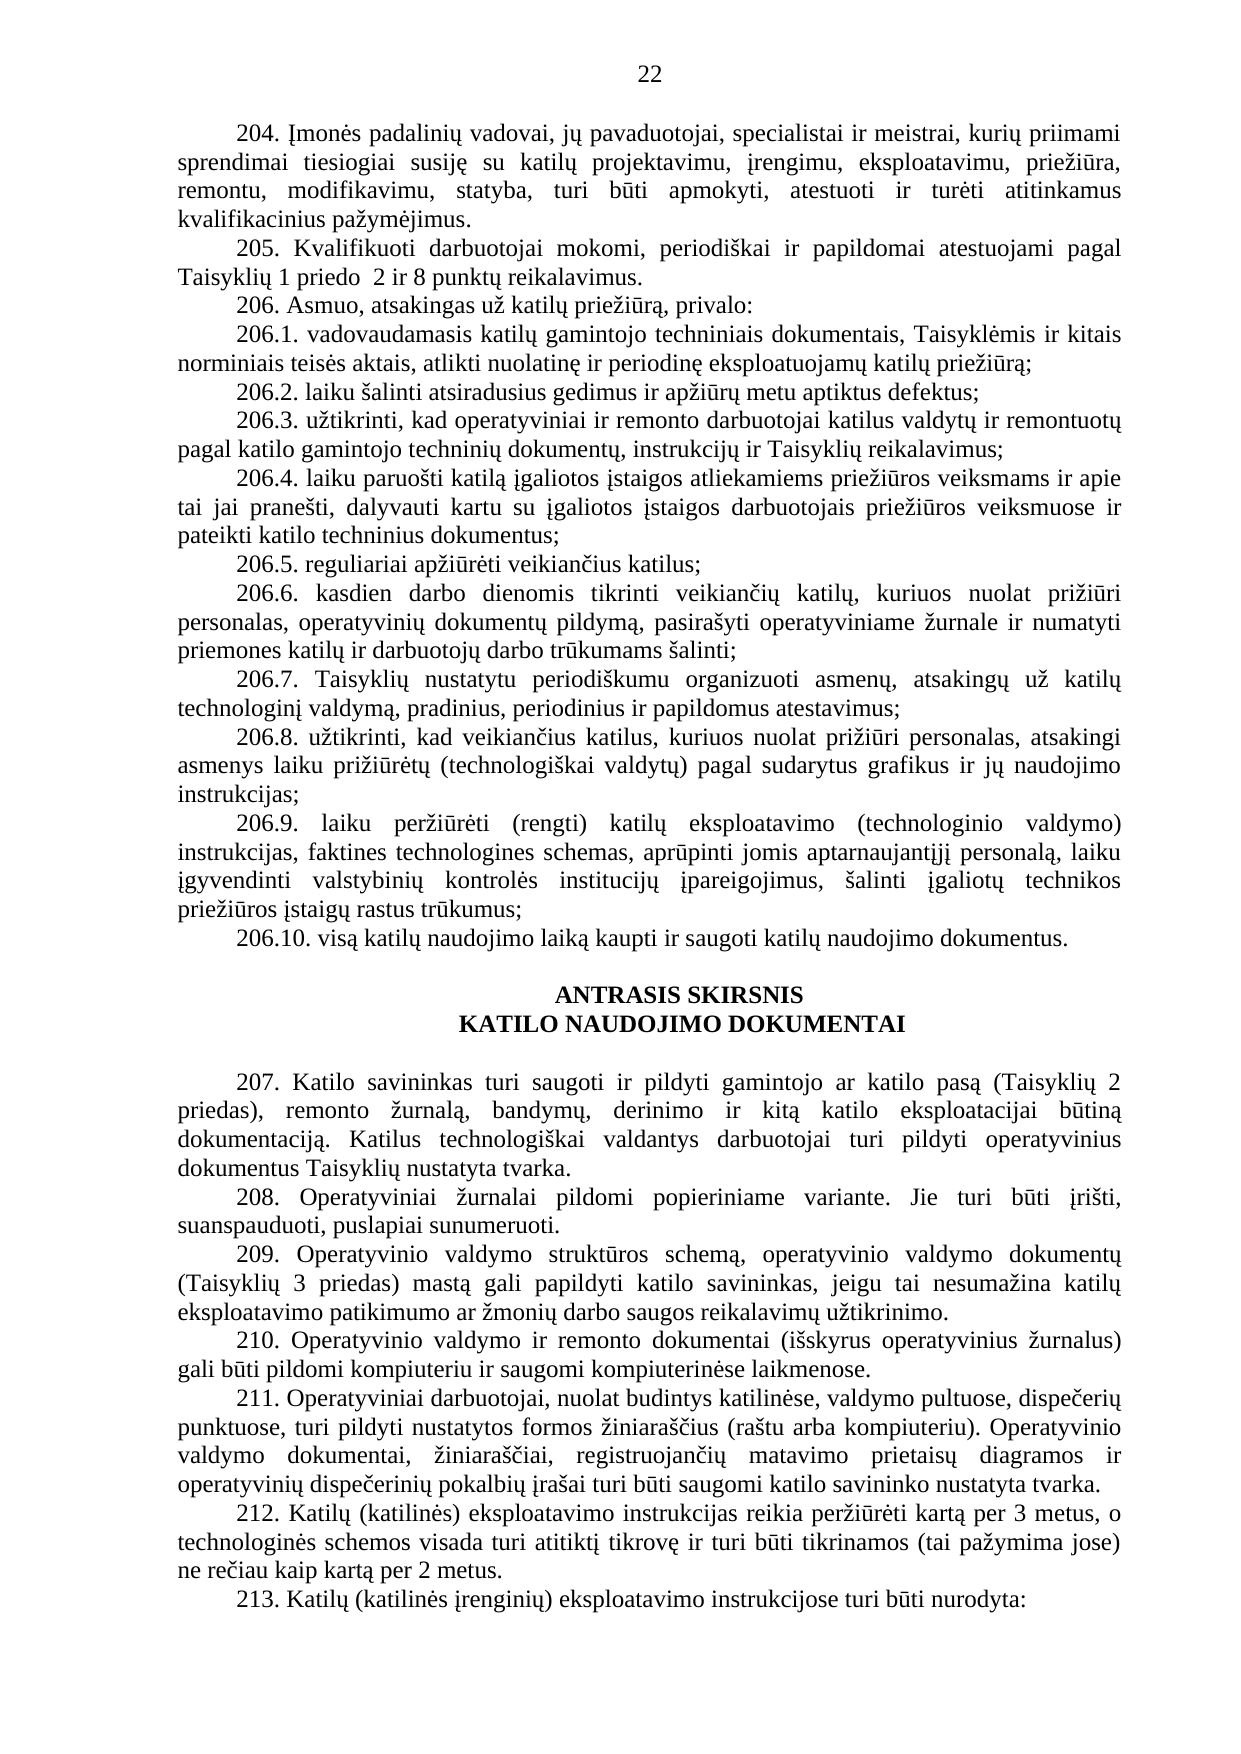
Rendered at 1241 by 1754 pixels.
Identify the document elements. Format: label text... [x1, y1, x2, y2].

text 206.6. kasdien darbo dienomis tikrinti veikiančių katilų, kuriuos nuolat prižiūri personalas, operatyvinių dokumentų pildymą, pasirašyti operatyviniame žurnale ir numatyti priemones katilų ir darbuotojų darbo trūkumams šalinti; [177, 578, 1122, 664]
text 208. Operatyviniai žurnalai pildomi popieriniame variante. Jie turi būti įrišti, suanspauduoti, puslapiai sunumeruoti. [177, 1182, 1122, 1239]
text 213. Katilų (katilinės įrenginių) eksploatavimo instrukcijose turi būti nurodyta: [177, 1584, 1122, 1613]
text 206.2. laiku šalinti atsiradusius gedimus ir apžiūrų metu aptiktus defektus; [177, 377, 1122, 406]
text 206. Asmuo, atsakingas už katilų priežiūrą, privalo: [177, 291, 1122, 319]
text 211. Operatyviniai darbuotojai, nuolat budintys katilinėse, valdymo pultuose, dispečerių punktuose, turi pildyti nustatytos formos žiniaraščius (raštu arba kompiuteriu). Operatyvinio valdymo dokumentai, žiniaraščiai, registruojančių matavimo prietaisų diagramos ir operatyvinių dispečerinių pokalbių įrašai turi būti saugomi katilo savininko nustatyta tvarka. [177, 1383, 1122, 1498]
text 206.9. laiku peržiūrėti (rengti) katilų eksploatavimo (technologinio valdymo) instrukcijas, faktines technologines schemas, aprūpinti jomis aptarnaujantįjį personalą, laiku įgyvendinti valstybinių kontrolės institucijų įpareigojimus, šalinti įgaliotų technikos priežiūros įstaigų rastus trūkumus; [177, 808, 1122, 923]
text 206.3. užtikrinti, kad operatyviniai ir remonto darbuotojai katilus valdytų ir remontuotų pagal katilo gamintojo techninių dokumentų, instrukcijų ir Taisyklių reikalavimus; [177, 406, 1122, 463]
text 205. Kvalifikuoti darbuotojai mokomi, periodiškai ir papildomai atestuojami pagal Taisyklių 1 priedo 2 ir 8 punktų reikalavimus. [177, 233, 1122, 291]
text 206.7. Taisyklių nustatytu periodiškumu organizuoti asmenų, atsakingų už katilų technologinį valdymą, pradinius, periodinius ir papildomus atestavimus; [177, 664, 1122, 722]
text 206.5. reguliariai apžiūrėti veikiančius katilus; [177, 549, 1122, 578]
text 212. Katilų (katilinės) eksploatavimo instrukcijas reikia peržiūrėti kartą per 3 metus, o technologinės schemos visada turi atitiktį tikrovę ir turi būti tikrinamos (tai pažymima jose) ne rečiau kaip kartą per 2 metus. [177, 1498, 1122, 1584]
text 210. Operatyvinio valdymo ir remonto dokumentai (išskyrus operatyvinius žurnalus) gali būti pildomi kompiuteriu ir saugomi kompiuterinėse laikmenose. [177, 1326, 1122, 1383]
text 206.4. laiku paruošti katilą įgaliotos įstaigos atliekamiems priežiūros veiksmams ir apie tai jai pranešti, dalyvauti kartu su įgaliotos įstaigos darbuotojais priežiūros veiksmuose ir pateikti katilo techninius dokumentus; [177, 463, 1122, 549]
text 207. Katilo savininkas turi saugoti ir pildyti gamintojo ar katilo pasą (Taisyklių 2 priedas), remonto žurnalą, bandymų, derinimo ir kitą katilo eksploatacijai būtiną dokumentaciją. Katilus technologiškai valdantys darbuotojai turi pildyti operatyvinius dokumentus Taisyklių nustatyta tvarka. [177, 1067, 1122, 1182]
text 204. Įmonės padalinių vadovai, jų pavaduotojai, specialistai ir meistrai, kurių priimami sprendimai tiesiogiai susiję su katilų projektavimu, įrengimu, eksploatavimu, priežiūra, remontu, modifikavimu, statyba, turi būti apmokyti, atestuoti ir turėti atitinkamus kvalifikacinius pažymėjimus. [177, 118, 1122, 233]
text 206.10. visą katilų naudojimo laiką kaupti ir saugoti katilų naudojimo dokumentus. [177, 923, 1122, 952]
text 206.1. vadovaudamasis katilų gamintojo techniniais dokumentais, Taisyklėmis ir kitais norminiais teisės aktais, atlikti nuolatinę ir periodinę eksploatuojamų katilų priežiūrą; [177, 319, 1122, 377]
text KATILO NAUDOJIMO DOKUMENTAI [177, 1009, 1122, 1038]
text 206.8. užtikrinti, kad veikiančius katilus, kuriuos nuolat prižiūri personalas, atsakingi asmenys laiku prižiūrėtų (technologiškai valdytų) pagal sudarytus grafikus ir jų naudojimo instrukcijas; [177, 722, 1122, 808]
text 209. Operatyvinio valdymo struktūros schemą, operatyvinio valdymo dokumentų (Taisyklių 3 priedas) mastą gali papildyti katilo savininkas, jeigu tai nesumažina katilų eksploatavimo patikimumo ar žmonių darbo saugos reikalavimų užtikrinimo. [177, 1239, 1122, 1326]
text antrasis skirsnis [177, 981, 1122, 1009]
